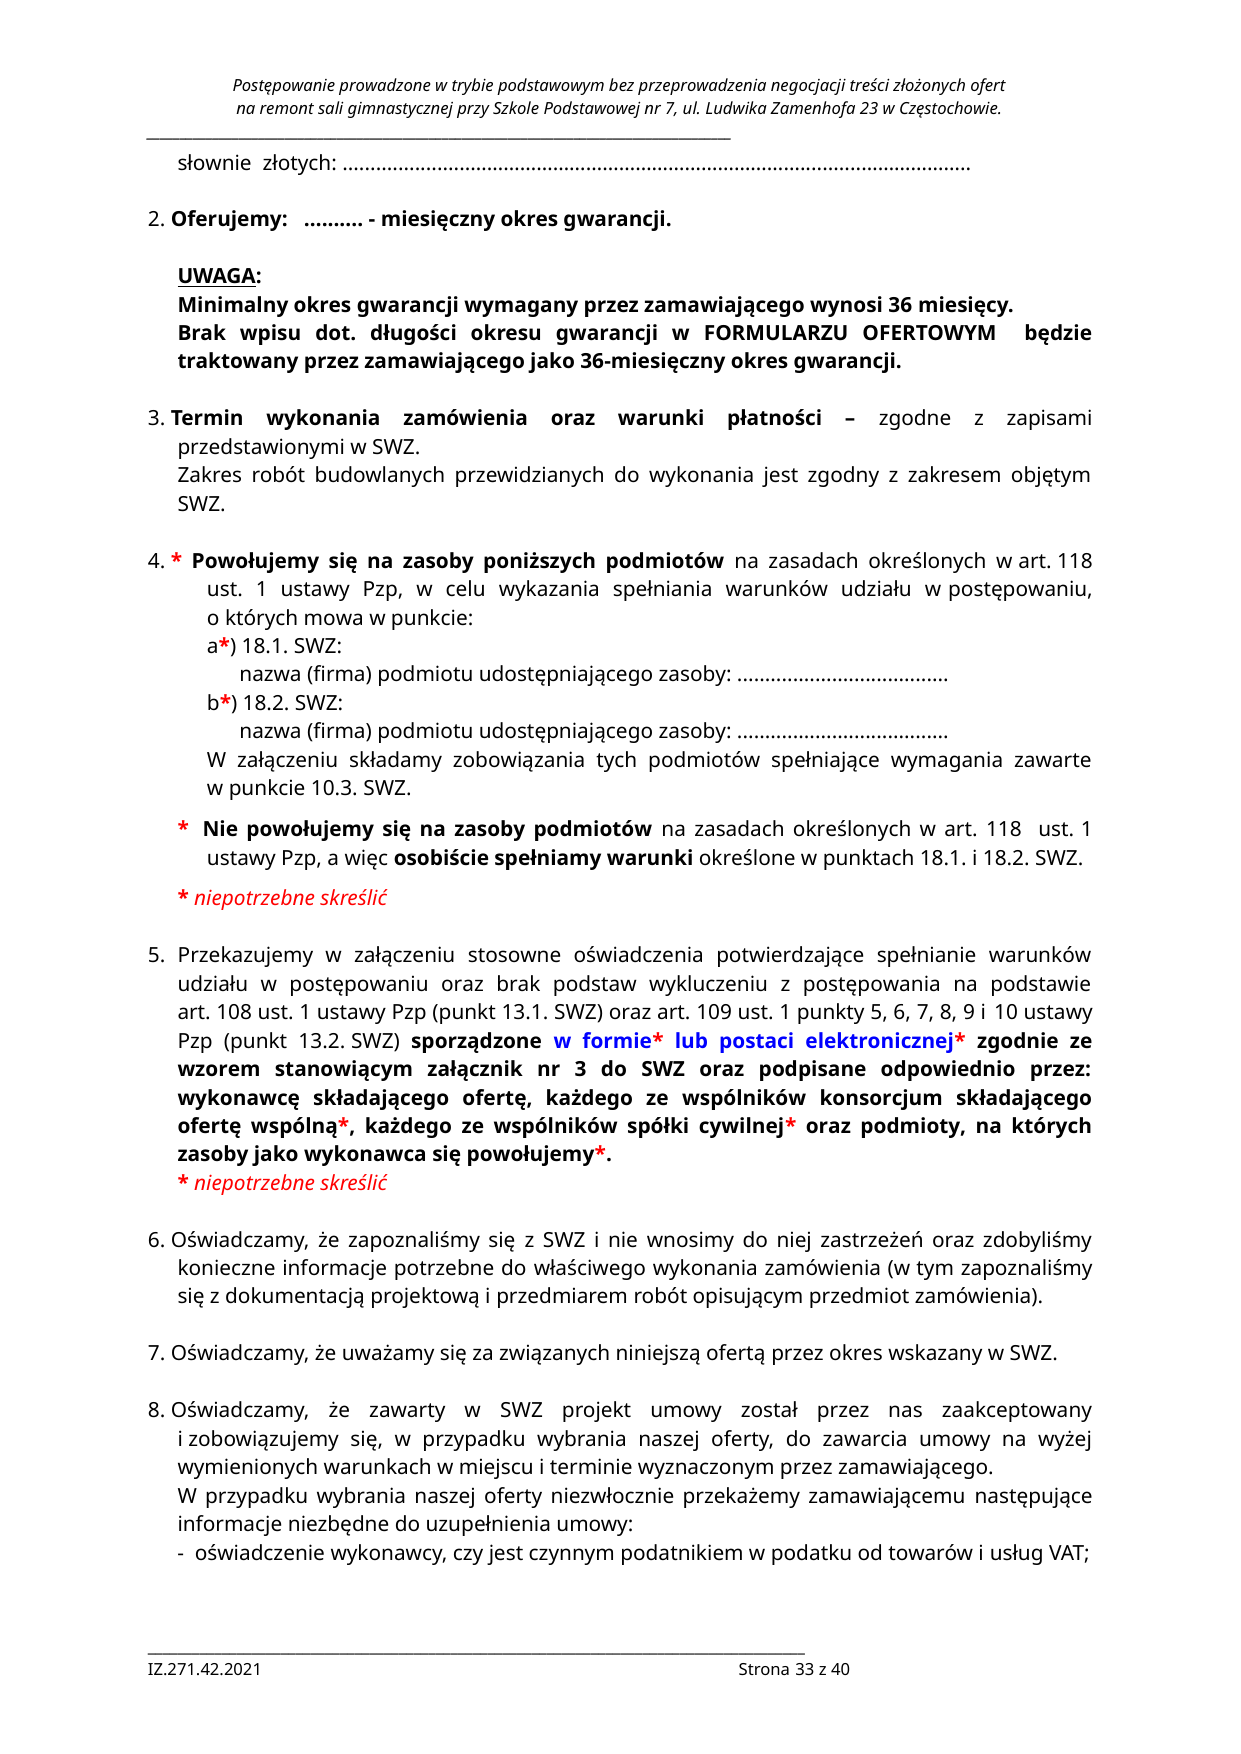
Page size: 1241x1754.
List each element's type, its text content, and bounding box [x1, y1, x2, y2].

text W przypadku wybrania naszej oferty niezwłocznie przekażemy zamawiającemu następujące informacje niezbędne do uzupełnienia umowy: [177, 1481, 1093, 1538]
text słownie złotych: .......................……………………………………………………...........……………….. [177, 148, 1093, 176]
text 6. Oświadczamy, że zapoznaliśmy się z SWZ i nie wnosimy do niej zastrzeżeń oraz zdobyliśmy konieczne informacje potrzebne do właściwego wykonania zamówienia (w tym zapoznaliśmy się z dokumentacją projektową i przedmiarem robót opisującym przedmiot zamówienia). [148, 1225, 1093, 1310]
text 4. * Powołujemy się na zasoby poniższych podmiotów na zasadach określonych w art. 118 ust. 1 ustawy Pzp, w celu wykazania spełniania warunków udziału w postępowaniu, o których mowa w punkcie: [148, 546, 1093, 631]
text * niepotrzebne skreślić [177, 1168, 1093, 1196]
text nazwa (firma) podmiotu udostępniającego zasoby: ...................................... [207, 659, 1093, 688]
text * Nie powołujemy się na zasoby podmiotów na zasadach określonych w art. 118 ust. 1 ustawy Pzp, a więc osobiście spełniamy warunki określone w punktach 18.1. i 18.2. SWZ. [177, 814, 1093, 871]
text Brak wpisu dot. długości okresu gwarancji w FORMULARZU OFERTOWYM będzie traktowany przez zamawiającego jako 36-miesięczny okres gwarancji. [177, 318, 1093, 375]
text b*) 18.2. SWZ: [207, 688, 1093, 716]
text 2. Oferujemy: …....... - miesięczny okres gwarancji. [148, 204, 1093, 233]
text W załączeniu składamy zobowiązania tych podmiotów spełniające wymagania zawarte w punkcie 10.3. SWZ. [207, 745, 1093, 802]
text * niepotrzebne skreślić [177, 883, 1093, 912]
text UWAGA: [177, 261, 1093, 290]
text Minimalny okres gwarancji wymagany przez zamawiającego wynosi 36 miesięcy. [177, 290, 1093, 318]
text nazwa (firma) podmiotu udostępniającego zasoby: ...................................... [207, 716, 1093, 745]
text 5. Przekazujemy w załączeniu stosowne oświadczenia potwierdzające spełnianie warunków udziału w postępowaniu oraz brak podstaw wykluczeniu z postępowania na podstawie art. 108 ust. 1 ustawy Pzp (punkt 13.1. SWZ) oraz art. 109 ust. 1 punkty 5, 6, 7, 8, 9 i 10 ustawy Pzp (punkt 13.2. SWZ) sporządzone w formie* lub postaci elektronicznej* zgodnie ze wzorem stanowiącym załącznik nr 3 do SWZ oraz podpisane odpowiednio przez: wykonawcę składającego ofertę, każdego ze wspólników konsorcjum składającego ofertę wspólną*, każdego ze wspólników spółki cywilnej* oraz podmioty, na których zasoby jako wykonawca się powołujemy*. [148, 940, 1093, 1168]
text Zakres robót budowlanych przewidzianych do wykonania jest zgodny z zakresem objętym SWZ. [177, 460, 1093, 517]
text - oświadczenie wykonawcy, czy jest czynnym podatnikiem w podatku od towarów i usług VAT; [177, 1538, 1093, 1566]
text 8. Oświadczamy, że zawarty w SWZ projekt umowy został przez nas zaakceptowany i zobowiązujemy się, w przypadku wybrania naszej oferty, do zawarcia umowy na wyżej wymienionych warunkach w miejscu i terminie wyznaczonym przez zamawiającego. [148, 1395, 1093, 1481]
text 7. Oświadczamy, że uważamy się za związanych niniejszą ofertą przez okres wskazany w SWZ. [148, 1338, 1093, 1367]
text a*) 18.1. SWZ: [207, 631, 1093, 659]
text 3. Termin wykonania zamówienia oraz warunki płatności – zgodne z zapisami przedstawionymi w SWZ. [148, 403, 1093, 460]
